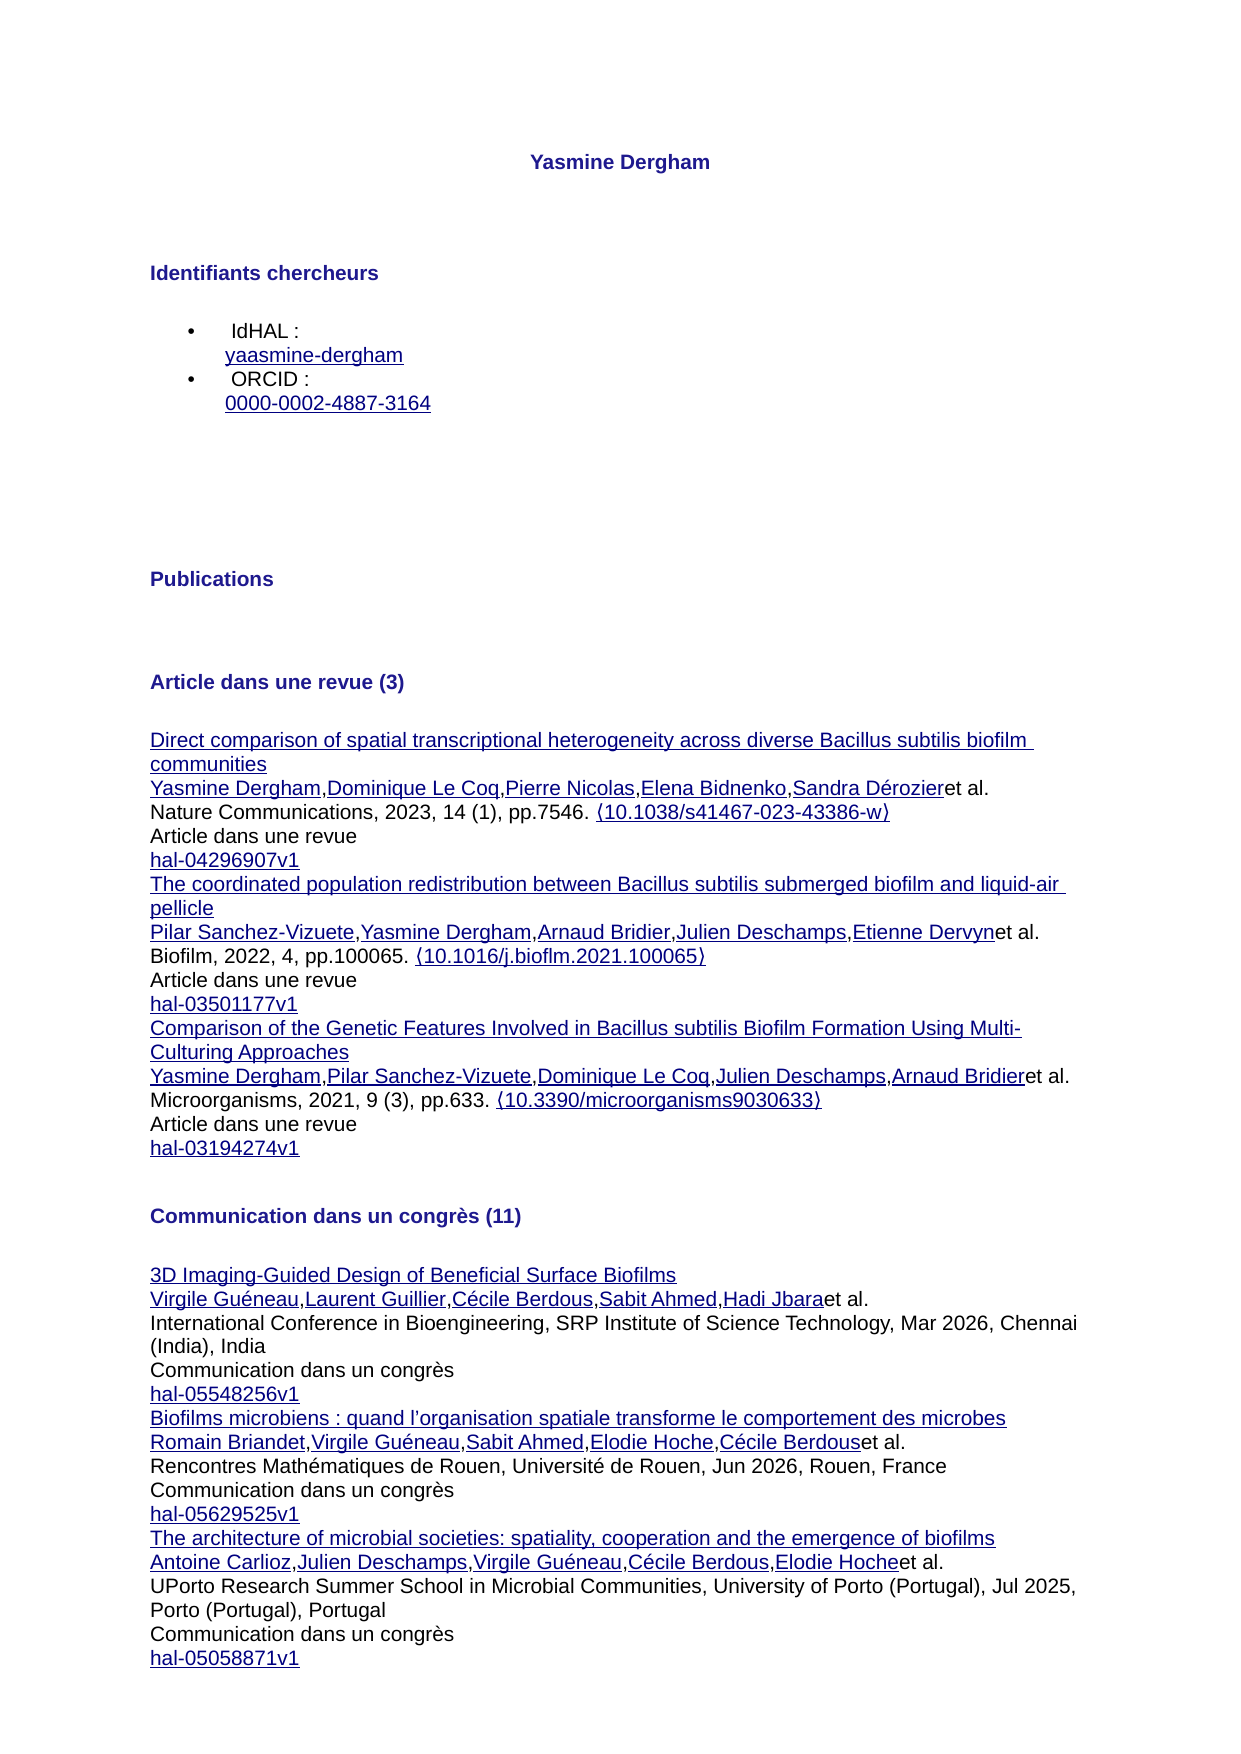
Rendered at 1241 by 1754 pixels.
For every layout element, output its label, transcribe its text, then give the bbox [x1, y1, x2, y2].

subtitle Article dans une revue (3) [150, 670, 1090, 694]
list yaasmine-dergham [187, 343, 1090, 367]
subtitle Yasmine Dergham [150, 150, 1090, 174]
table_header Direct comparison of spatial transcriptional heterogeneity across diverse Bacillus subtilis biofilm communities Yasmine Dergham,Dominique Le Coq,Pierre Nicolas,Elena Bidnenko,Sandra Dérozieret al. Nature Communications, 2023, 14 (1), pp.7546. ⟨10.1038/s41467-023-43386-w⟩ Article dans une revue hal-04296907v1 [150, 728, 1090, 872]
subtitle Publications [150, 567, 1090, 591]
table_cell The coordinated population redistribution between Bacillus subtilis submerged biofilm and liquid-air pellicle Pilar Sanchez-Vizuete,Yasmine Dergham,Arnaud Bridier,Julien Deschamps,Etienne Dervynet al. Biofilm, 2022, 4, pp.100065. ⟨10.1016/j.bioflm.2021.100065⟩ Article dans une revue hal-03501177v1 [150, 872, 1090, 1016]
list IdHAL : [187, 319, 1090, 343]
list ORCID : [187, 367, 1090, 391]
table_cell Comparison of the Genetic Features Involved in Bacillus subtilis Biofilm Formation Using Multi-Culturing Approaches Yasmine Dergham,Pilar Sanchez-Vizuete,Dominique Le Coq,Julien Deschamps,Arnaud Bridieret al. Microorganisms, 2021, 9 (3), pp.633. ⟨10.3390/microorganisms9030633⟩ Article dans une revue hal-03194274v1 [150, 1016, 1090, 1159]
list 0000-0002-4887-3164 [187, 391, 1090, 414]
subtitle Identifiants chercheurs [150, 260, 1090, 284]
table_cell The architecture of microbial societies: spatiality, cooperation and the emergence of biofilms Antoine Carlioz,Julien Deschamps,Virgile Guéneau,Cécile Berdous,Elodie Hocheet al. UPorto Research Summer School in Microbial Communities, University of Porto (Portugal), Jul 2025, Porto (Portugal), Portugal Communication dans un congrès hal-05058871v1 [150, 1526, 1090, 1670]
table_header 3D Imaging-Guided Design of Beneficial Surface Biofilms Virgile Guéneau,Laurent Guillier,Cécile Berdous,Sabit Ahmed,Hadi Jbaraet al. International Conference in Bioengineering, SRP Institute of Science Technology, Mar 2026, Chennai (India), India Communication dans un congrès hal-05548256v1 [150, 1263, 1090, 1406]
subtitle Communication dans un congrès (11) [150, 1204, 1090, 1228]
table_cell Biofilms microbiens : quand l’organisation spatiale transforme le comportement des microbes Romain Briandet,Virgile Guéneau,Sabit Ahmed,Elodie Hoche,Cécile Berdouset al. Rencontres Mathématiques de Rouen, Université de Rouen, Jun 2026, Rouen, France Communication dans un congrès hal-05629525v1 [150, 1406, 1090, 1526]
